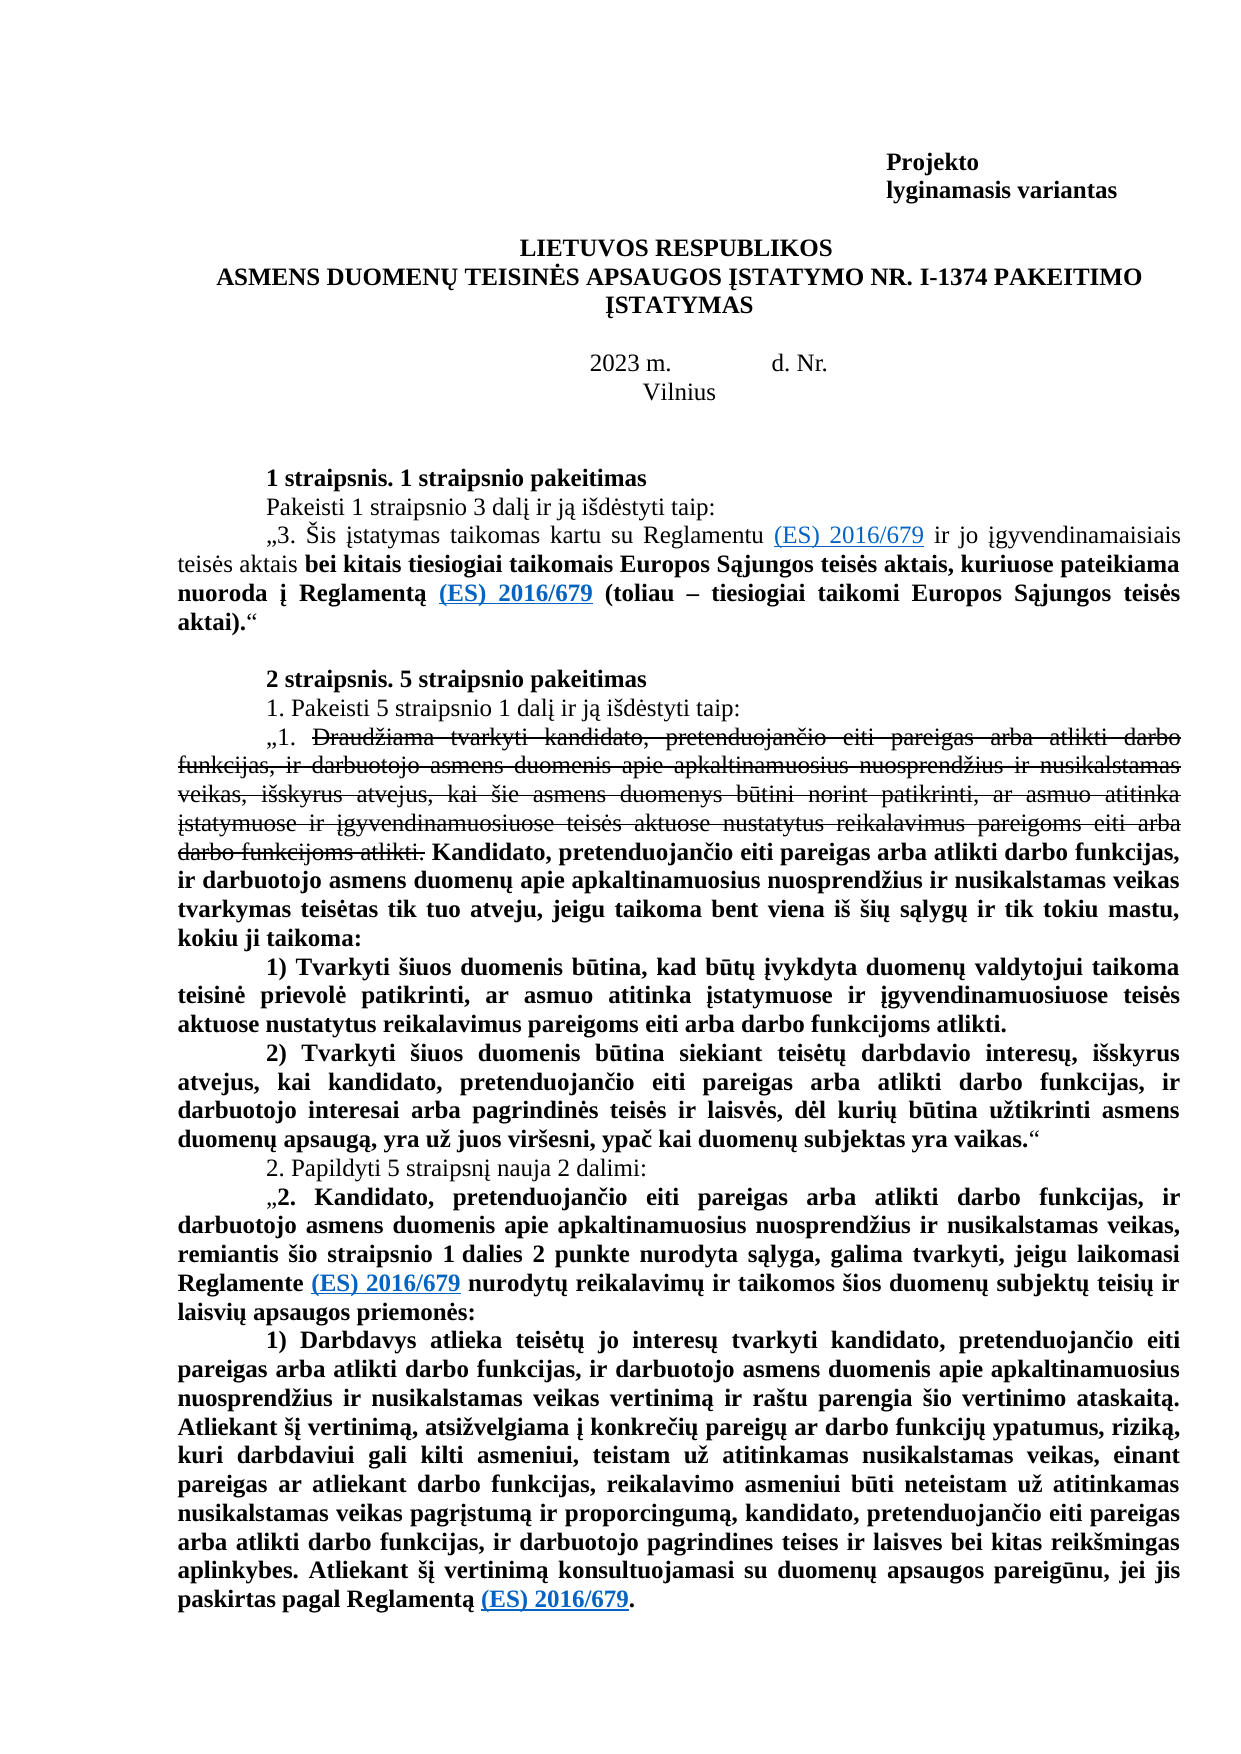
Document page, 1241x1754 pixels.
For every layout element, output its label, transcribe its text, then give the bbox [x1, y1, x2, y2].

text „1. Draudžiama tvarkyti kandidato, pretenduojančio eiti pareigas arba atlikti darbo funkcijas, ir darbuotojo asmens duomenis apie apkaltinamuosius nuosprendžius ir nusikalstamas veikas, išskyrus atvejus, kai šie asmens duomenys būtini norint patikrinti, ar asmuo atitinka įstatymuose ir įgyvendinamuosiuose teisės aktuose nustatytus reikalavimus pareigoms eiti arba darbo funkcijoms atlikti. Kandidato, pretenduojančio eiti pareigas arba atlikti darbo funkcijas, ir darbuotojo asmens duomenų apie apkaltinamuosius nuosprendžius ir nusikalstamas veikas tvarkymas teisėtas tik tuo atveju, jeigu taikoma bent viena iš šių sąlygų ir tik tokiu mastu, kokiu ji taikoma: [177, 767, 1181, 795]
text 1) Darbdavys atlieka teisėtų jo interesų tvarkyti kandidato, pretenduojančio eiti pareigas arba atlikti darbo funkcijas, ir darbuotojo asmens duomenis apie apkaltinamuosius nuosprendžius ir nusikalstamas veikas vertinimą ir raštu parengia šio vertinimo ataskaitą. Atliekant šį vertinimą, atsižvelgiama į konkrečių pareigų ar darbo funkcijų ypatumus, riziką, kuri darbdaviui gali kilti asmeniui, teistam už atitinkamas nusikalstamas veikas, einant pareigas ar atliekant darbo funkcijas, reikalavimo asmeniui būti neteistam už atitinkamas nusikalstamas veikas pagrįstumą ir proporcingumą, kandidato, pretenduojančio eiti pareigas arba atlikti darbo funkcijas, ir darbuotojo pagrindines teises ir laisves bei kitas reikšmingas aplinkybes. Atliekant šį vertinimą konsultuojamasi su duomenų apsaugos pareigūnu, jei jis paskirtas pagal Reglamentą (ES) 2016/679. [177, 1326, 1181, 1613]
text 1. Pakeisti 5 straipsnio 1 dalį ir ją išdėstyti taip: [177, 693, 1181, 722]
text 2 straipsnis. 5 straipsnio pakeitimas [177, 664, 1181, 693]
text 2023 m. d. Nr. [177, 348, 1240, 377]
text 2. Papildyti 5 straipsnį nauja 2 dalimi: [177, 1153, 1181, 1182]
text Pakeisti 1 straipsnio 3 dalį ir ją išdėstyti taip: [266, 492, 1181, 521]
text „1. Draudžiama tvarkyti kandidato, pretenduojančio eiti pareigas arba atlikti darbo funkcijas, ir darbuotojo asmens duomenis apie apkaltinamuosius nuosprendžius ir nusikalstamas veikas, išskyrus atvejus, kai šie asmens duomenys būtini norint patikrinti, ar asmuo atitinka įstatymuose ir įgyvendinamuosiuose teisės aktuose nustatytus reikalavimus pareigoms eiti arba darbo funkcijoms atlikti. Kandidato, pretenduojančio eiti pareigas arba atlikti darbo funkcijas, ir darbuotojo asmens duomenų apie apkaltinamuosius nuosprendžius ir nusikalstamas veikas tvarkymas teisėtas tik tuo atveju, jeigu taikoma bent viena iš šių sąlygų ir tik tokiu mastu, kokiu ji taikoma: [177, 796, 1181, 824]
text lyginamasis variantas [886, 176, 1181, 204]
text „1. Draudžiama tvarkyti kandidato, pretenduojančio eiti pareigas arba atlikti darbo funkcijas, ir darbuotojo asmens duomenis apie apkaltinamuosius nuosprendžius ir nusikalstamas veikas, išskyrus atvejus, kai šie asmens duomenys būtini norint patikrinti, ar asmuo atitinka įstatymuose ir įgyvendinamuosiuose teisės aktuose nustatytus reikalavimus pareigoms eiti arba darbo funkcijoms atlikti. Kandidato, pretenduojančio eiti pareigas arba atlikti darbo funkcijas, ir darbuotojo asmens duomenų apie apkaltinamuosius nuosprendžius ir nusikalstamas veikas tvarkymas teisėtas tik tuo atveju, jeigu taikoma bent viena iš šių sąlygų ir tik tokiu mastu, kokiu ji taikoma: [177, 825, 1181, 952]
text „3. Šis įstatymas taikomas kartu su Reglamentu (ES) 2016/679 ir jo įgyvendinamaisiais teisės aktais bei kitais tiesiogiai taikomais Europos Sąjungos teisės aktais, kuriuose pateikiama nuoroda į Reglamentą (ES) 2016/679 (toliau – tiesiogiai taikomi Europos Sąjungos teisės aktai).“ [177, 521, 1181, 636]
text Vilnius [177, 377, 1181, 406]
text 1) Tvarkyti šiuos duomenis būtina, kad būtų įvykdyta duomenų valdytojui taikoma teisinė prievolė patikrinti, ar asmuo atitinka įstatymuose ir įgyvendinamuosiuose teisės aktuose nustatytus reikalavimus pareigoms eiti arba darbo funkcijoms atlikti. [177, 952, 1181, 1038]
text Projekto [886, 147, 1181, 176]
text ĮSTATYMAS [177, 291, 1181, 319]
text „1. Draudžiama tvarkyti kandidato, pretenduojančio eiti pareigas arba atlikti darbo funkcijas, ir darbuotojo asmens duomenis apie apkaltinamuosius nuosprendžius ir nusikalstamas veikas, išskyrus atvejus, kai šie asmens duomenys būtini norint patikrinti, ar asmuo atitinka įstatymuose ir įgyvendinamuosiuose teisės aktuose nustatytus reikalavimus pareigoms eiti arba darbo funkcijoms atlikti. Kandidato, pretenduojančio eiti pareigas arba atlikti darbo funkcijas, ir darbuotojo asmens duomenų apie apkaltinamuosius nuosprendžius ir nusikalstamas veikas tvarkymas teisėtas tik tuo atveju, jeigu taikoma bent viena iš šių sąlygų ir tik tokiu mastu, kokiu ji taikoma: [177, 722, 1181, 766]
text 1 straipsnis. 1 straipsnio pakeitimas [177, 463, 1181, 492]
text ASMENS DUOMENŲ TEISINĖS APSAUGOS ĮSTATYMO NR. I-1374 PAKEITIMO [177, 262, 1181, 291]
text LIETUVOS RESPUBLIKOS [177, 233, 1181, 262]
text 2) Tvarkyti šiuos duomenis būtina siekiant teisėtų darbdavio interesų, išskyrus atvejus, kai kandidato, pretenduojančio eiti pareigas arba atlikti darbo funkcijas, ir darbuotojo interesai arba pagrindinės teisės ir laisvės, dėl kurių būtina užtikrinti asmens duomenų apsaugą, yra už juos viršesni, ypač kai duomenų subjektas yra vaikas.“ [177, 1038, 1181, 1153]
text „2. Kandidato, pretenduojančio eiti pareigas arba atlikti darbo funkcijas, ir darbuotojo asmens duomenis apie apkaltinamuosius nuosprendžius ir nusikalstamas veikas, remiantis šio straipsnio 1 dalies 2 punkte nurodyta sąlyga, galima tvarkyti, jeigu laikomasi Reglamente (ES) 2016/679 nurodytų reikalavimų ir taikomos šios duomenų subjektų teisių ir laisvių apsaugos priemonės: [177, 1182, 1181, 1326]
